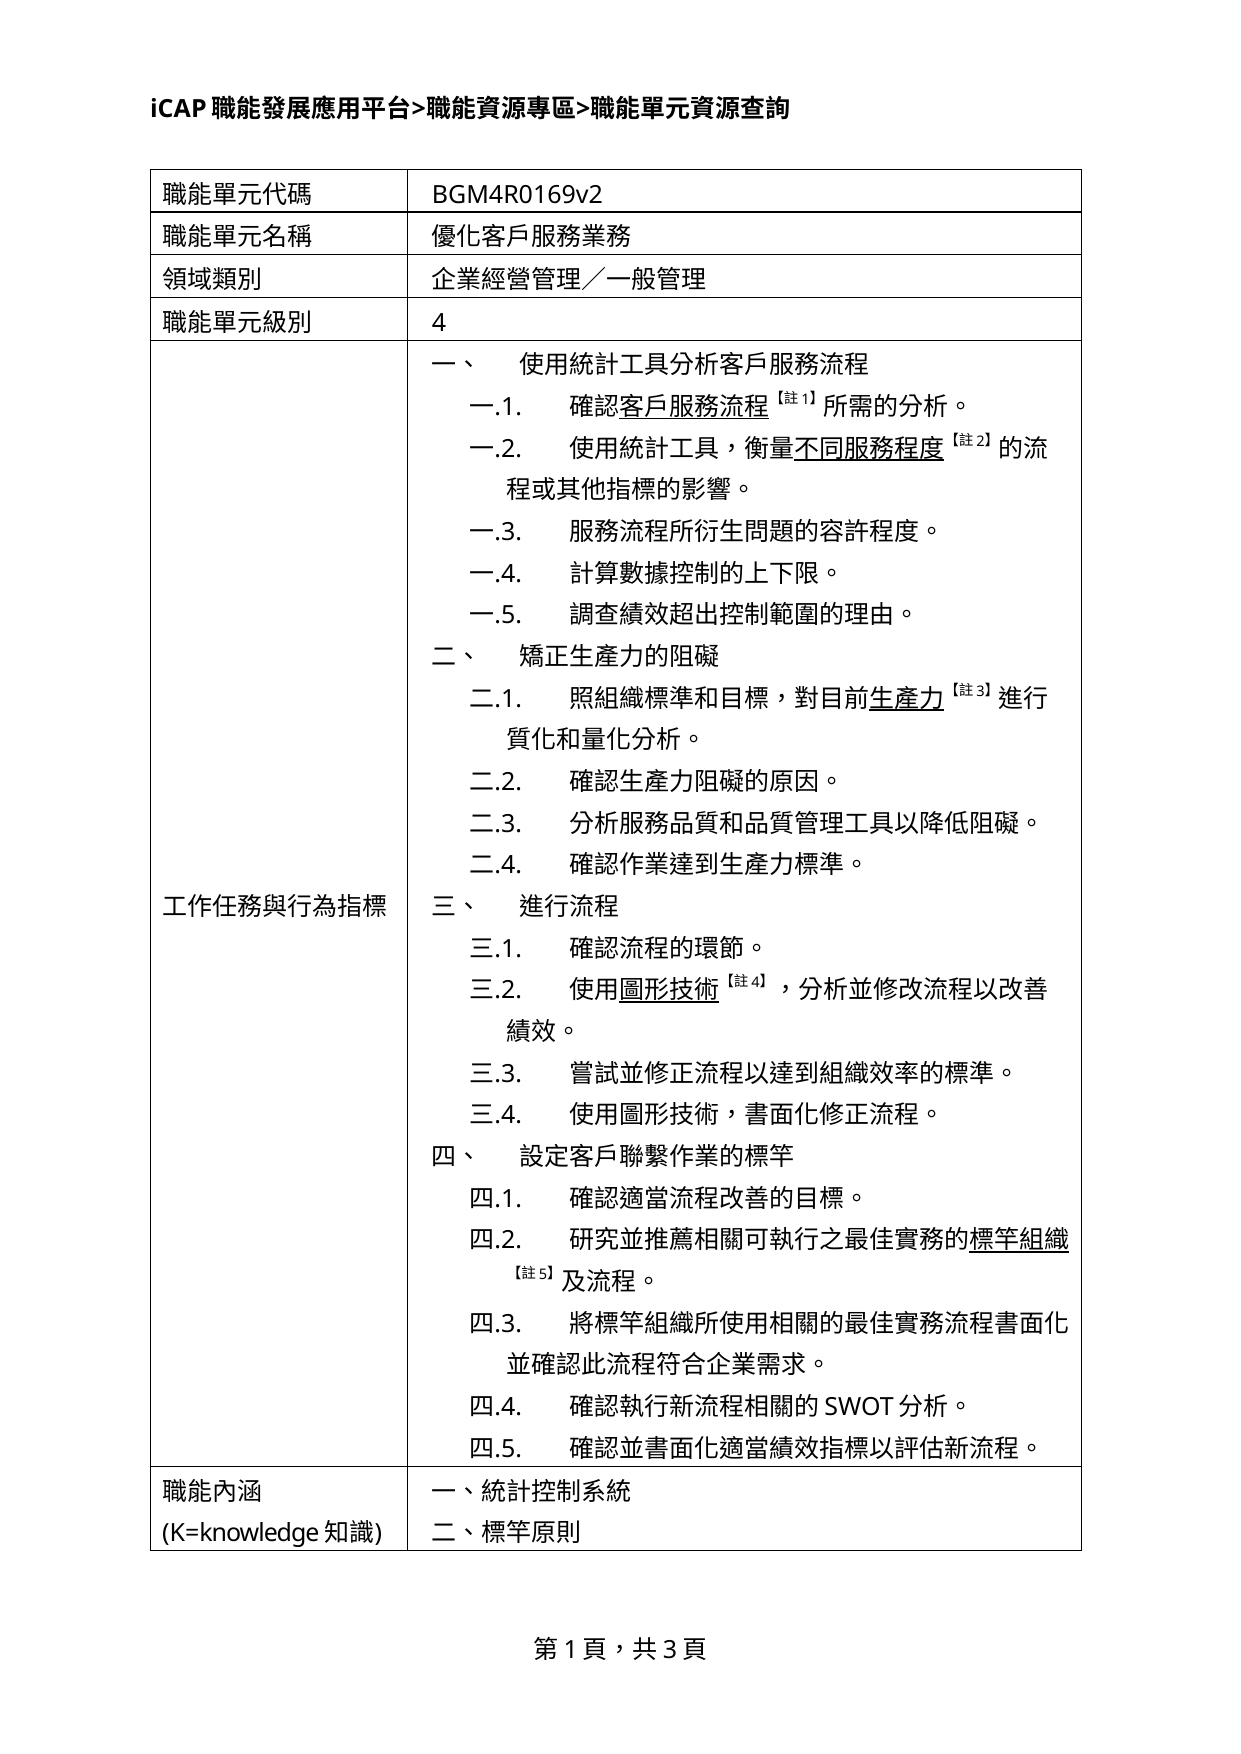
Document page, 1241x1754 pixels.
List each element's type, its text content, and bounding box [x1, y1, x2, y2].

table_header BGM4R0169v2 [408, 170, 1081, 211]
table_cell 領域類別 [151, 255, 407, 297]
table_cell 統計控制系統 標竿原則 客戶聯繫流程和適用管道客戶服務原則和流程 客戶聯繫運作內的運作變數 統計、統計流程控制和支撐統計計算原則 流程評量和文件原則 專案管理原則 品質管理和有關流程控制方法 [408, 1467, 1081, 1550]
table_cell 職能單元名稱 [151, 213, 407, 254]
table_cell 企業經營管理／一般管理 [408, 255, 1081, 297]
table_cell 職能內涵 (K=knowledge知識) [151, 1467, 407, 1550]
table_cell 使用統計工具分析客戶服務流程 確認客戶服務流程【註1】所需的分析。 使用統計工具，衡量不同服務程度【註2】的流程或其他指標的影響。 服務流程所衍生問題的容許程度。 計算數據控制的上下限。 調查績效超出控制範圍的理由。 矯正生產力的阻礙 照組織標準和目標，對目前生產力【註3】進行質化和量化分析。 確認生產力阻礙的原因。 分析服務品質和品質管理工具以降低阻礙。 確認作業達到生產力標準。 進行流程 確認流程的環節。 使用圖形技術【註4】，分析並修改流程以改善績效。 嘗試並修正流程以達到組織效率的標準。 使用圖形技術，書面化修正流程。 設定客戶聯繫作業的標竿 確認適當流程改善的目標。 研究並推薦相關可執行之最佳實務的標竿組織【註5】及流程。 將標竿組織所使用相關的最佳實務流程書面化並確認此流程符合企業需求。 確認執行新流程相關的SWOT分析。 確認並書面化適當績效指標以評估新流程。 [408, 341, 1081, 1466]
table_header 職能單元代碼 [151, 170, 407, 211]
table_cell 工作任務與行為指標 [151, 341, 407, 1466]
table_cell 4 [408, 298, 1081, 339]
table_cell 職能單元級別 [151, 298, 407, 339]
table_cell 優化客戶服務業務 [408, 213, 1081, 254]
